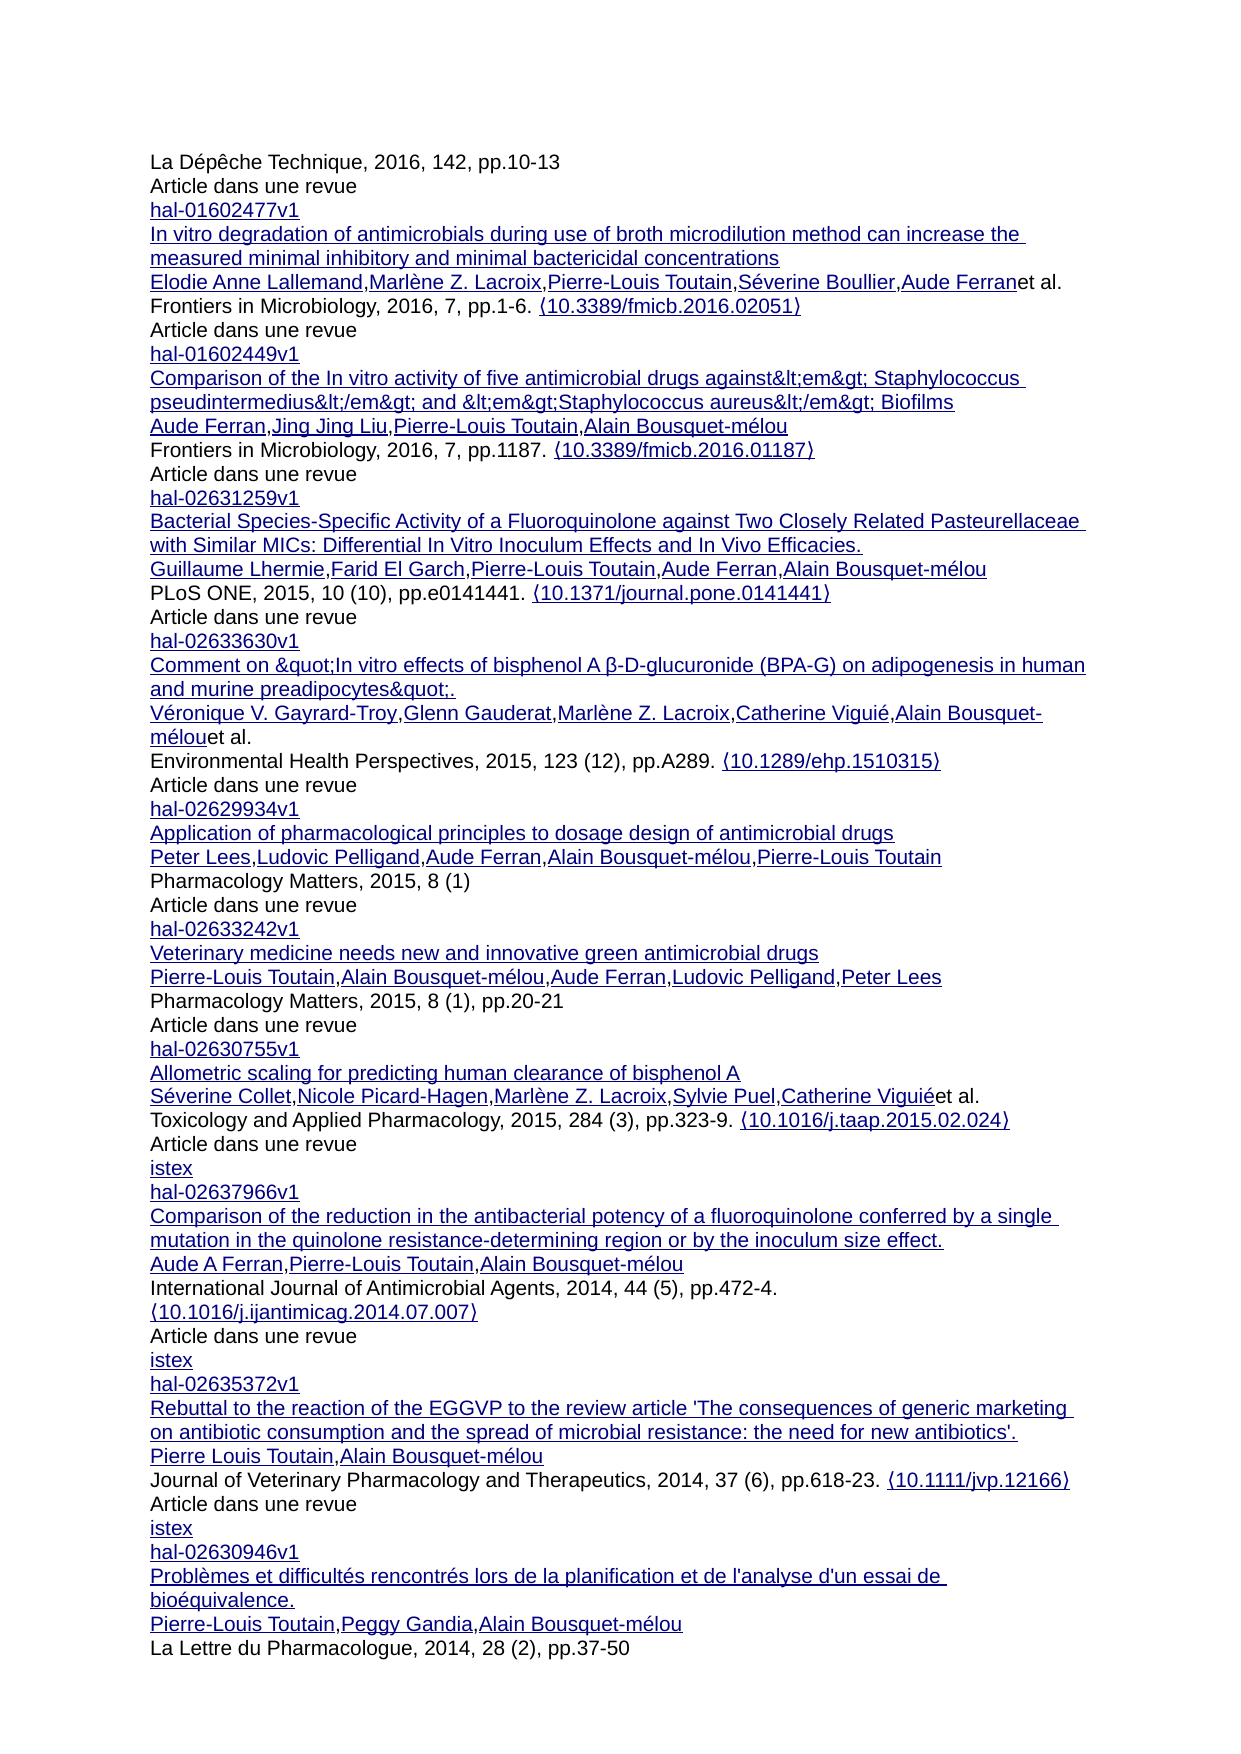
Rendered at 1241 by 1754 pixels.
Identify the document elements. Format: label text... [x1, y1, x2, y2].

table_cell Application of pharmacological principles to dosage design of antimicrobial drugs Peter Lees,Ludovic Pelligand,Aude Ferran,Alain Bousquet‐mélou,Pierre-Louis Toutain Pharmacology Matters, 2015, 8 (1) Article dans une revue hal-02633242v1 [150, 821, 1090, 941]
table_cell Allometric scaling for predicting human clearance of bisphenol A Séverine Collet,Nicole Picard-Hagen,Marlène Z. Lacroix,Sylvie Puel,Catherine Viguiéet al. Toxicology and Applied Pharmacology, 2015, 284 (3), pp.323-9. ⟨10.1016/j.taap.2015.02.024⟩ Article dans une revue istex hal-02637966v1 [150, 1060, 1090, 1204]
table_cell In vitro degradation of antimicrobials during use of broth microdilution method can increase the measured minimal inhibitory and minimal bactericidal concentrations Elodie Anne Lallemand,Marlène Z. Lacroix,Pierre-Louis Toutain,Séverine Boullier,Aude Ferranet al. Frontiers in Microbiology, 2016, 7, pp.1-6. ⟨10.3389/fmicb.2016.02051⟩ Article dans une revue hal-01602449v1 [150, 222, 1090, 366]
table_cell Bacterial Species-Specific Activity of a Fluoroquinolone against Two Closely Related Pasteurellaceae with Similar MICs: Differential In Vitro Inoculum Effects and In Vivo Efficacies. Guillaume Lhermie,Farid El Garch,Pierre-Louis Toutain,Aude Ferran,Alain Bousquet‐mélou PLoS ONE, 2015, 10 (10), pp.e0141441. ⟨10.1371/journal.pone.0141441⟩ Article dans une revue hal-02633630v1 [150, 509, 1090, 653]
table_cell Problèmes et difficultés rencontrés lors de la planification et de l'analyse d'un essai de bioéquivalence. Pierre-Louis Toutain,Peggy Gandia,Alain Bousquet‐mélou La Lettre du Pharmacologue, 2014, 28 (2), pp.37-50 [150, 1564, 1090, 1659]
table_cell La Dépêche Technique, 2016, 142, pp.10-13 Article dans une revue hal-01602477v1 [150, 150, 1090, 222]
table_cell Comment on &quot;In vitro effects of bisphenol A β-D-glucuronide (BPA-G) on adipogenesis in human and murine preadipocytes&quot;. Véronique V. Gayrard-Troy,Glenn Gauderat,Marlène Z. Lacroix,Catherine Viguié,Alain Bousquet‐mélouet al. Environmental Health Perspectives, 2015, 123 (12), pp.A289. ⟨10.1289/ehp.1510315⟩ Article dans une revue hal-02629934v1 [150, 653, 1090, 821]
table_cell Rebuttal to the reaction of the EGGVP to the review article 'The consequences of generic marketing on antibiotic consumption and the spread of microbial resistance: the need for new antibiotics'. Pierre Louis Toutain,Alain Bousquet‐mélou Journal of Veterinary Pharmacology and Therapeutics, 2014, 37 (6), pp.618-23. ⟨10.1111/jvp.12166⟩ Article dans une revue istex hal-02630946v1 [150, 1396, 1090, 1563]
table_cell Comparison of the In vitro activity of five antimicrobial drugs against&lt;em&gt; Staphylococcus pseudintermedius&lt;/em&gt; and &lt;em&gt;Staphylococcus aureus&lt;/em&gt; Biofilms Aude Ferran,Jing Jing Liu,Pierre-Louis Toutain,Alain Bousquet‐mélou Frontiers in Microbiology, 2016, 7, pp.1187. ⟨10.3389/fmicb.2016.01187⟩ Article dans une revue hal-02631259v1 [150, 366, 1090, 509]
table_cell Veterinary medicine needs new and innovative green antimicrobial drugs Pierre-Louis Toutain,Alain Bousquet‐mélou,Aude Ferran,Ludovic Pelligand,Peter Lees Pharmacology Matters, 2015, 8 (1), pp.20-21 Article dans une revue hal-02630755v1 [150, 941, 1090, 1060]
table_cell Comparison of the reduction in the antibacterial potency of a fluoroquinolone conferred by a single mutation in the quinolone resistance-determining region or by the inoculum size effect. Aude A Ferran,Pierre-Louis Toutain,Alain Bousquet‐mélou International Journal of Antimicrobial Agents, 2014, 44 (5), pp.472-4. ⟨10.1016/j.ijantimicag.2014.07.007⟩ Article dans une revue istex hal-02635372v1 [150, 1204, 1090, 1396]
